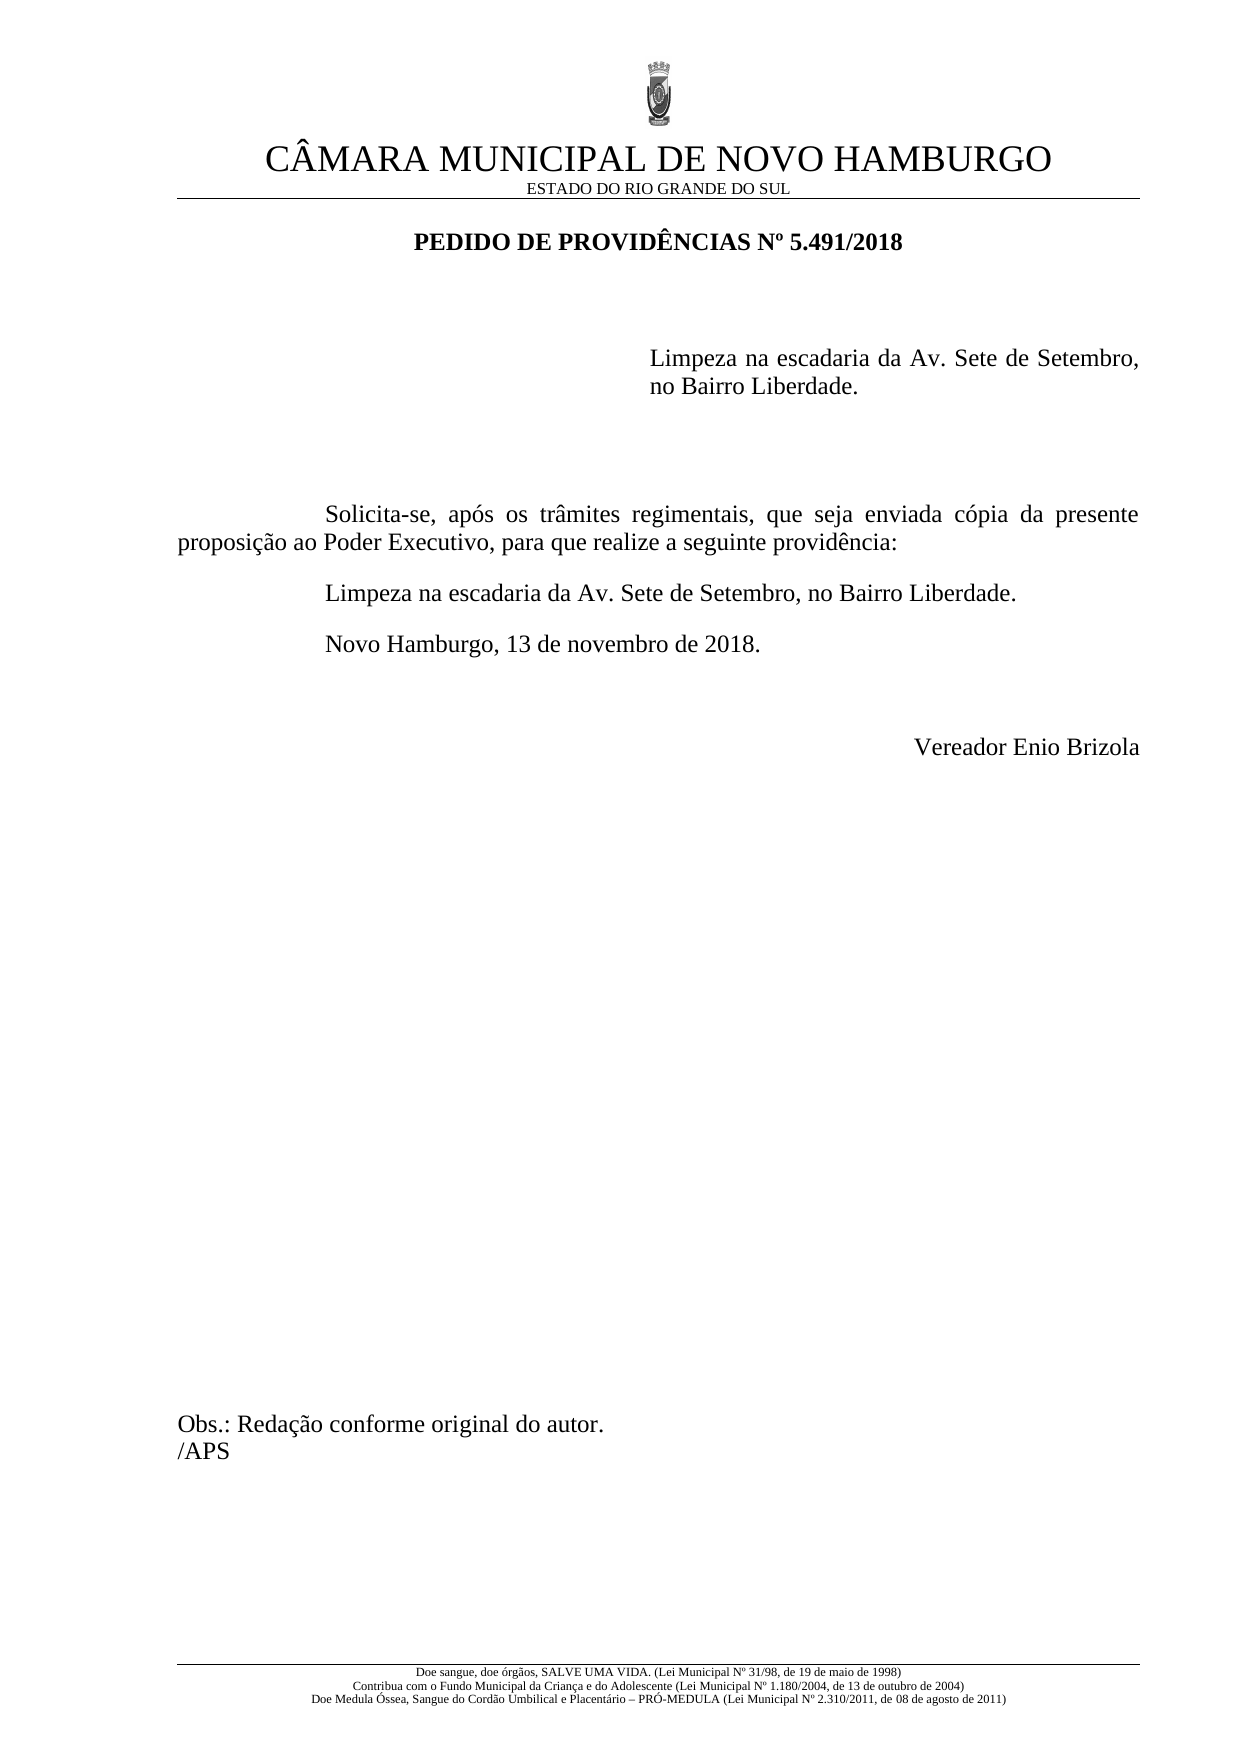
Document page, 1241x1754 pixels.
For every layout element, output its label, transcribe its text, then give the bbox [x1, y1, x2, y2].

text Obs.: Redação conforme original do autor. [177, 1410, 1140, 1437]
text Limpeza na escadaria da Av. Sete de Setembro, no Bairro Liberdade. [177, 579, 1140, 607]
text Novo Hamburgo, 13 de novembro de 2018. [177, 631, 1140, 658]
text Limpeza na escadaria da Av. Sete de Setembro, no Bairro Liberdade. [649, 344, 1140, 400]
text Vereador Enio Brizola [177, 733, 1140, 761]
text Solicita-se, após os trâmites regimentais, que seja enviada cópia da presente proposição ao Poder Executivo, para que realize a seguinte providência: [177, 500, 1140, 556]
text PEDIDO DE PROVIDÊNCIAS Nº 5.491/2018 [177, 228, 1140, 256]
text /APS [177, 1437, 1140, 1465]
